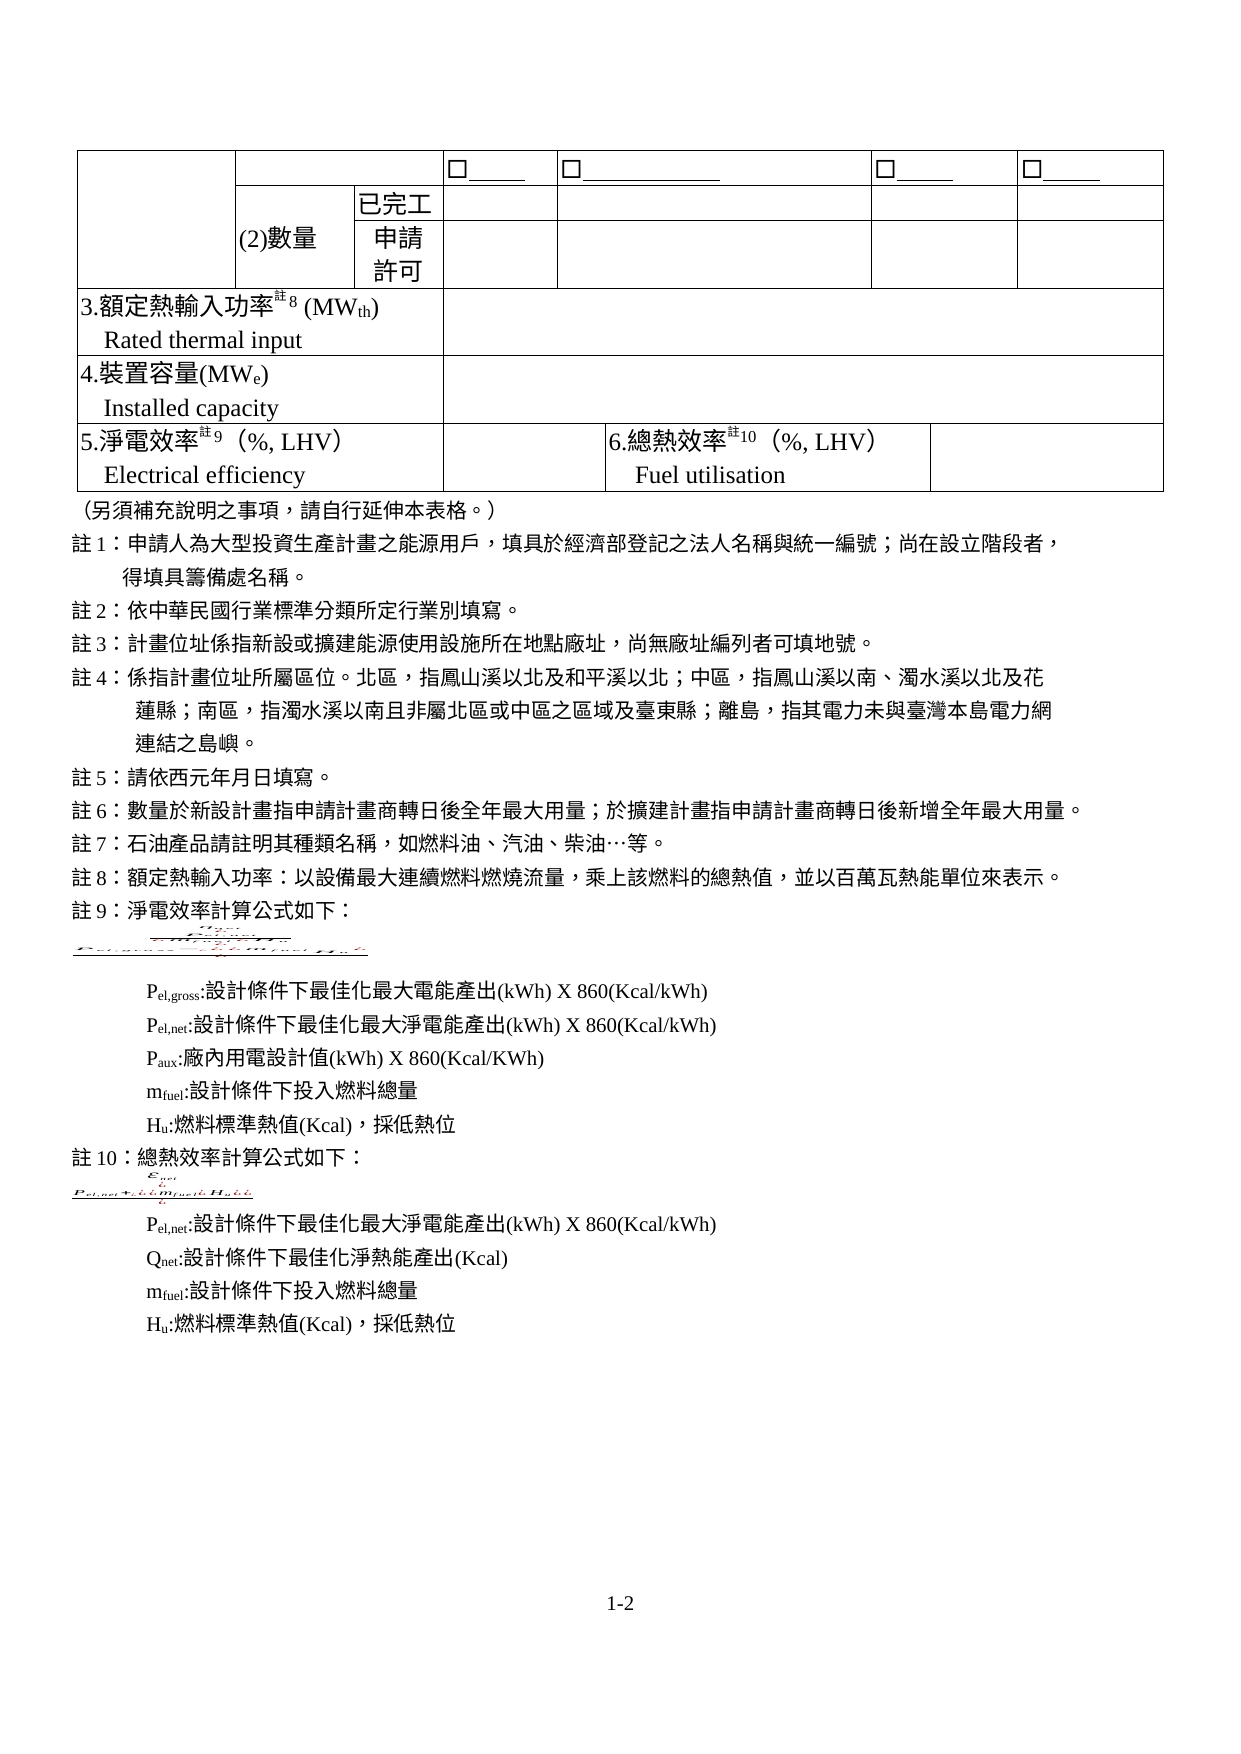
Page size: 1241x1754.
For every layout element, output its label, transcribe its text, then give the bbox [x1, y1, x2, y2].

table_cell 3.額定熱輸入功率註8 (MWth) Rated thermal input [78, 289, 443, 355]
table_cell  [872, 151, 1017, 185]
text 註9：淨電效率計算公式如下： [71, 892, 1171, 925]
text Paux:廠內用電設計值(kWh) X 860(Kcal/KWh) [141, 1039, 1171, 1072]
text Pel,net:設計條件下最佳化最大淨電能產出(kWh) X 860(Kcal/kWh) [141, 1006, 1171, 1039]
table_cell [1018, 186, 1163, 220]
table_cell [1018, 221, 1163, 287]
text 註4：係指計畫位址所屬區位。北區，指鳳山溪以北及和平溪以北；中區，指鳳山溪以南、濁水溪以北及花蓮縣；南區，指濁水溪以南且非屬北區或中區之區域及臺東縣；離島，指其電力未與臺灣本島電力網連結之島嶼。 [71, 658, 1063, 758]
text 註3：計畫位址係指新設或擴建能源使用設施所在地點廠址，尚無廠址編列者可填地號。 [71, 625, 1063, 658]
text 註5：請依西元年月日填寫。 [71, 758, 1063, 792]
table_cell 已完工 [355, 186, 443, 220]
text 註6：數量於新設計畫指申請計畫商轉日後全年最大用量；於擴建計畫指申請計畫商轉日後新增全年最大用量。 [71, 792, 1168, 825]
table_cell 申請 許可 [355, 221, 443, 287]
table_cell 6.總熱效率註10（%, LHV） Fuel utilisation [606, 424, 930, 491]
text Qnet:設計條件下最佳化淨熱能產出(Kcal) [141, 1238, 1171, 1272]
table_cell [444, 186, 557, 220]
table_cell [558, 186, 871, 220]
table_cell [444, 221, 557, 287]
text 註10：總熱效率計算公式如下： [71, 1139, 1171, 1172]
text （另須補充說明之事項，請自行延伸本表格。） [71, 492, 1063, 525]
table_cell [444, 356, 1163, 423]
text 註8：額定熱輸入功率：以設備最大連續燃料燃燒流量，乘上該燃料的總熱值，並以百萬瓦熱能單位來表示。 [71, 858, 1171, 892]
table_cell [558, 221, 871, 287]
text Hu:燃料標準熱值(Kcal)，採低熱位 [141, 1106, 1171, 1139]
text Pel,gross:設計條件下最佳化最大電能產出(kWh) X 860(Kcal/kWh) [141, 972, 1171, 1006]
table_cell [931, 424, 1163, 491]
table_cell [444, 289, 1163, 355]
table_cell 5.淨電效率註9（%, LHV） Electrical efficiency [78, 424, 443, 491]
table_cell [78, 151, 235, 287]
text mfuel:設計條件下投入燃料總量 [141, 1072, 1171, 1106]
table_cell [236, 151, 443, 185]
table_cell  [1018, 151, 1163, 185]
table_cell 4.裝置容量(MWe) Installed capacity [78, 356, 443, 423]
text mfuel:設計條件下投入燃料總量 [141, 1272, 1171, 1305]
text 註7：石油產品請註明其種類名稱，如燃料油、汽油、柴油…等。 [71, 825, 1063, 858]
text Hu:燃料標準熱值(Kcal)，採低熱位 [141, 1305, 1171, 1338]
table_cell [872, 186, 1017, 220]
table_cell  [444, 151, 557, 185]
table_cell (2)數量 [236, 186, 354, 287]
table_cell [444, 424, 605, 491]
text 註1：申請人為大型投資生產計畫之能源用戶，填具於經濟部登記之法人名稱與統一編號；尚在設立階段者，得填具籌備處名稱。 [71, 525, 1063, 592]
text 註2：依中華民國行業標準分類所定行業別填寫。 [71, 592, 1063, 625]
text Pel,net:設計條件下最佳化最大淨電能產出(kWh) X 860(Kcal/kWh) [141, 1205, 1171, 1238]
table_cell  [558, 151, 871, 185]
table_cell [872, 221, 1017, 287]
